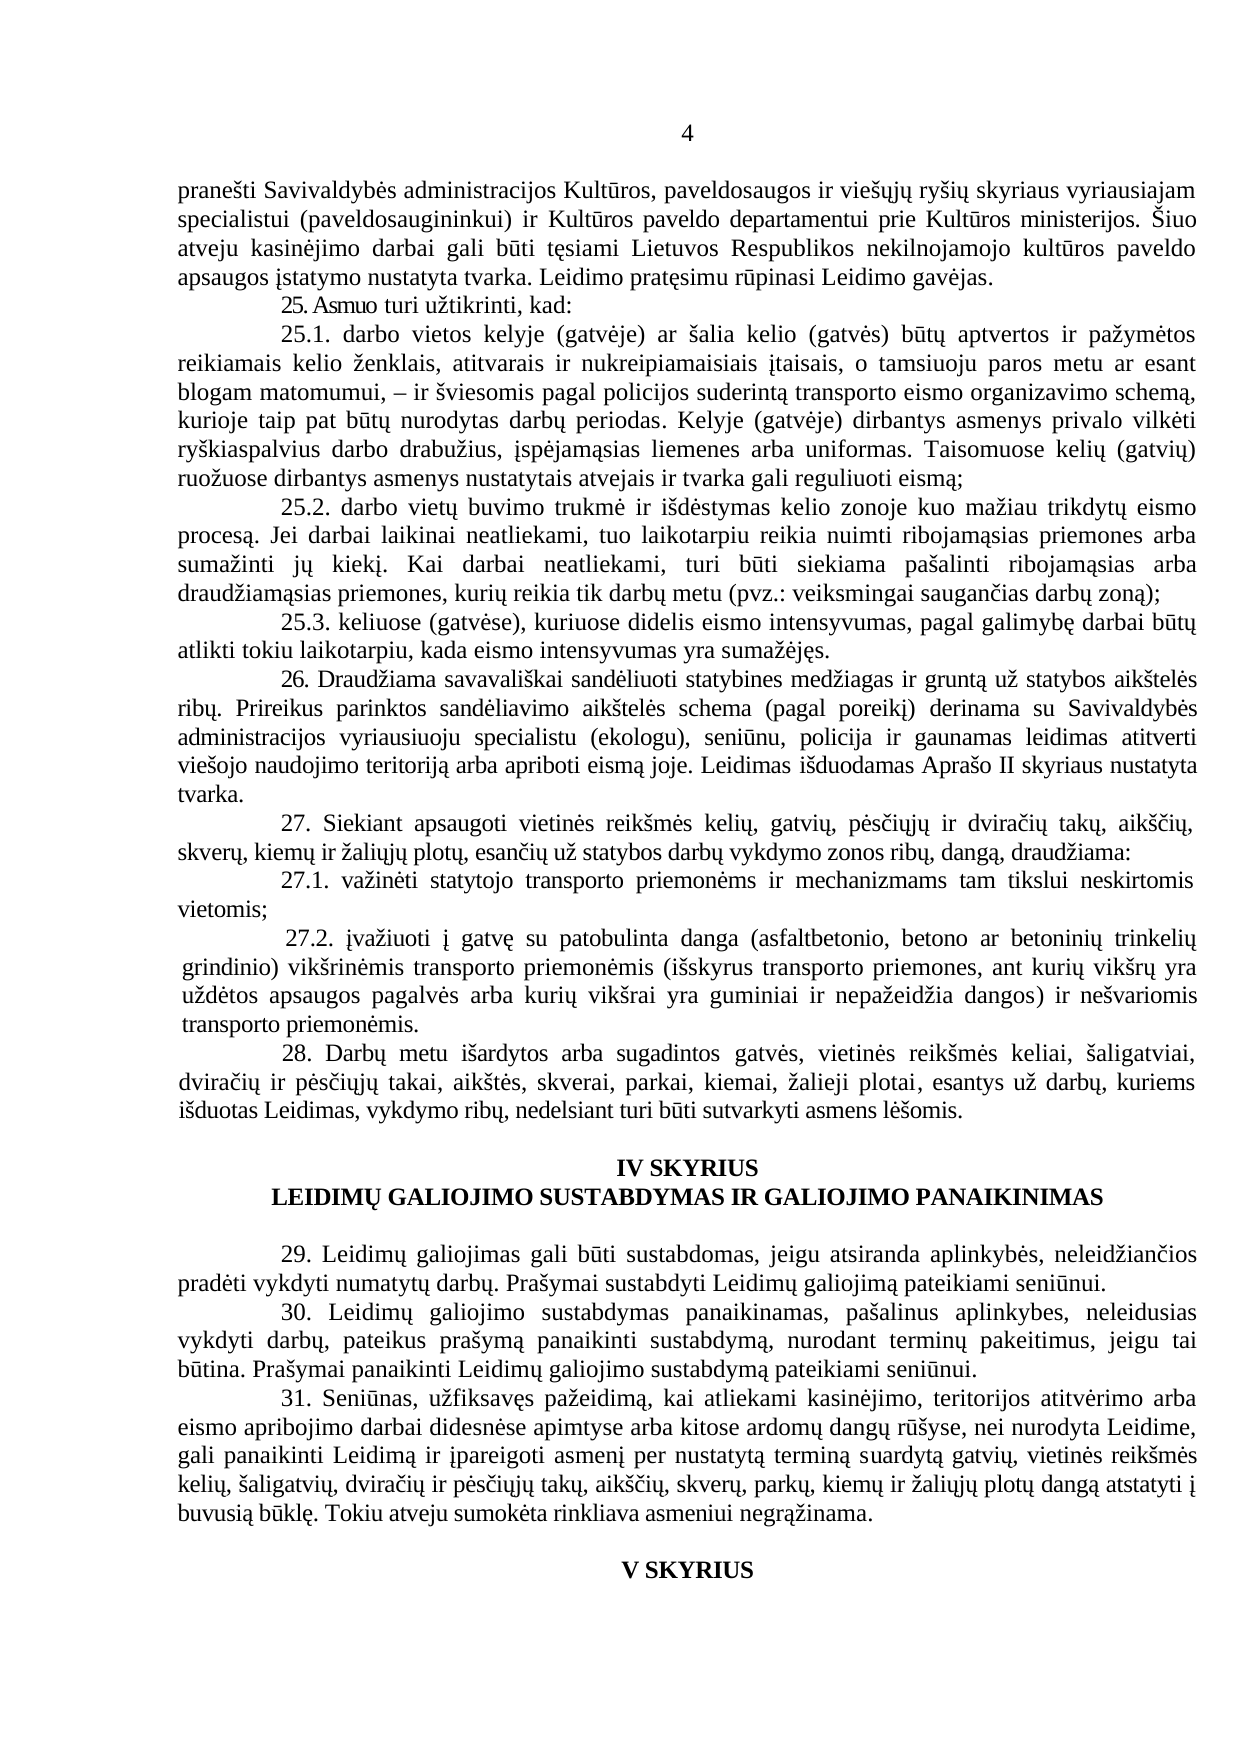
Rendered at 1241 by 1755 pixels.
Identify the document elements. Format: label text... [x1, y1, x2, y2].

text 29. Leidimų galiojimas gali būti sustabdomas, jeigu atsiranda aplinkybės, neleidžiančios pradėti vykdyti numatytų darbų. Prašymai sustabdyti Leidimų galiojimą pateikiami seniūnui. [177, 1239, 1198, 1297]
text 26. Draudžiama savavališkai sandėliuoti statybines medžiagas ir gruntą už statybos aikštelės ribų. Prireikus parinktos sandėliavimo aikštelės schema (pagal poreikį) derinama su Savivaldybės administracijos vyriausiuoju specialistu (ekologu), seniūnu, policija ir gaunamas leidimas atitverti viešojo naudojimo teritoriją arba apriboti eismą joje. Leidimas išduodamas Aprašo II skyriaus nustatyta tvarka. [177, 664, 1198, 808]
text V SKYRIUS [177, 1556, 1198, 1584]
text 27.2. įvažiuoti į gatvę su patobulinta danga (asfaltbetonio, betono ar betoninių trinkelių grindinio) vikšrinėmis transporto priemonėmis (išskyrus transporto priemones, ant kurių vikšrų yra uždėtos apsaugos pagalvės arba kurių vikšrai yra guminiai ir nepažeidžia dangos) ir nešvariomis transporto priemonėmis. [182, 923, 1198, 1038]
text 30. Leidimų galiojimo sustabdymas panaikinamas, pašalinus aplinkybes, neleidusias vykdyti darbų, pateikus prašymą panaikinti sustabdymą, nurodant terminų pakeitimus, jeigu tai būtina. Prašymai panaikinti Leidimų galiojimo sustabdymą pateikiami seniūnui. [177, 1297, 1198, 1383]
text 27. Siekiant apsaugoti vietinės reikšmės kelių, gatvių, pėsčiųjų ir dviračių takų, aikščių, skverų, kiemų ir žaliųjų plotų, esančių už statybos darbų vykdymo zonos ribų, dangą, draudžiama: [177, 808, 1195, 866]
text 28. Darbų metu išardytos arba sugadintos gatvės, vietinės reikšmės keliai, šaligatviai, dviračių ir pėsčiųjų takai, aikštės, skverai, parkai, kiemai, žalieji plotai, esantys už darbų, kuriems išduotas Leidimas, vykdymo ribų, nedelsiant turi būti sutvarkyti asmens lėšomis. [178, 1038, 1196, 1124]
text IV SKYRIUS [177, 1153, 1198, 1182]
text 25. Asmuo turi užtikrinti, kad: [177, 291, 1197, 319]
text pranešti Savivaldybės administracijos Kultūros, paveldosaugos ir viešųjų ryšių skyriaus vyriausiajam specialistui (paveldosaugininkui) ir Kultūros paveldo departamentui prie Kultūros ministerijos. Šiuo atveju kasinėjimo darbai gali būti tęsiami Lietuvos Respublikos nekilnojamojo kultūros paveldo apsaugos įstatymo nustatyta tvarka. Leidimo pratęsimu rūpinasi Leidimo gavėjas. [177, 176, 1197, 291]
text 25.1. darbo vietos kelyje (gatvėje) ar šalia kelio (gatvės) būtų aptvertos ir pažymėtos reikiamais kelio ženklais, atitvarais ir nukreipiamaisiais įtaisais, o tamsiuoju paros metu ar esant blogam matomumui, – ir šviesomis pagal policijos suderintą transporto eismo organizavimo schemą, kurioje taip pat būtų nurodytas darbų periodas. Kelyje (gatvėje) dirbantys asmenys privalo vilkėti ryškiaspalvius darbo drabužius, įspėjamąsias liemenes arba uniformas. Taisomuose kelių (gatvių) ruožuose dirbantys asmenys nustatytais atvejais ir tvarka gali reguliuoti eismą; [177, 319, 1197, 492]
text 27.1. važinėti statytojo transporto priemonėms ir mechanizmams tam tikslui neskirtomis vietomis; [177, 866, 1195, 923]
text LEIDIMŲ GALIOJIMO SUSTABDYMAS IR GALIOJIMO PANAIKINIMAS [177, 1182, 1198, 1211]
text 25.3. keliuose (gatvėse), kuriuose didelis eismo intensyvumas, pagal galimybę darbai būtų atlikti tokiu laikotarpiu, kada eismo intensyvumas yra sumažėjęs. [177, 607, 1198, 664]
text 31. Seniūnas, užfiksavęs pažeidimą, kai atliekami kasinėjimo, teritorijos atitvėrimo arba eismo apribojimo darbai didesnėse apimtyse arba kitose ardomų dangų rūšyse, nei nurodyta Leidime, gali panaikinti Leidimą ir įpareigoti asmenį per nustatytą terminą suardytą gatvių, vietinės reikšmės kelių, šaligatvių, dviračių ir pėsčiųjų takų, aikščių, skverų, parkų, kiemų ir žaliųjų plotų dangą atstatyti į buvusią būklę. Tokiu atveju sumokėta rinkliava asmeniui negrąžinama. [177, 1383, 1198, 1527]
text 25.2. darbo vietų buvimo trukmė ir išdėstymas kelio zonoje kuo mažiau trikdytų eismo procesą. Jei darbai laikinai neatliekami, tuo laikotarpiu reikia nuimti ribojamąsias priemones arba sumažinti jų kiekį. Kai darbai neatliekami, turi būti siekiama pašalinti ribojamąsias arba draudžiamąsias priemones, kurių reikia tik darbų metu (pvz.: veiksmingai saugančias darbų zoną); [177, 492, 1198, 607]
